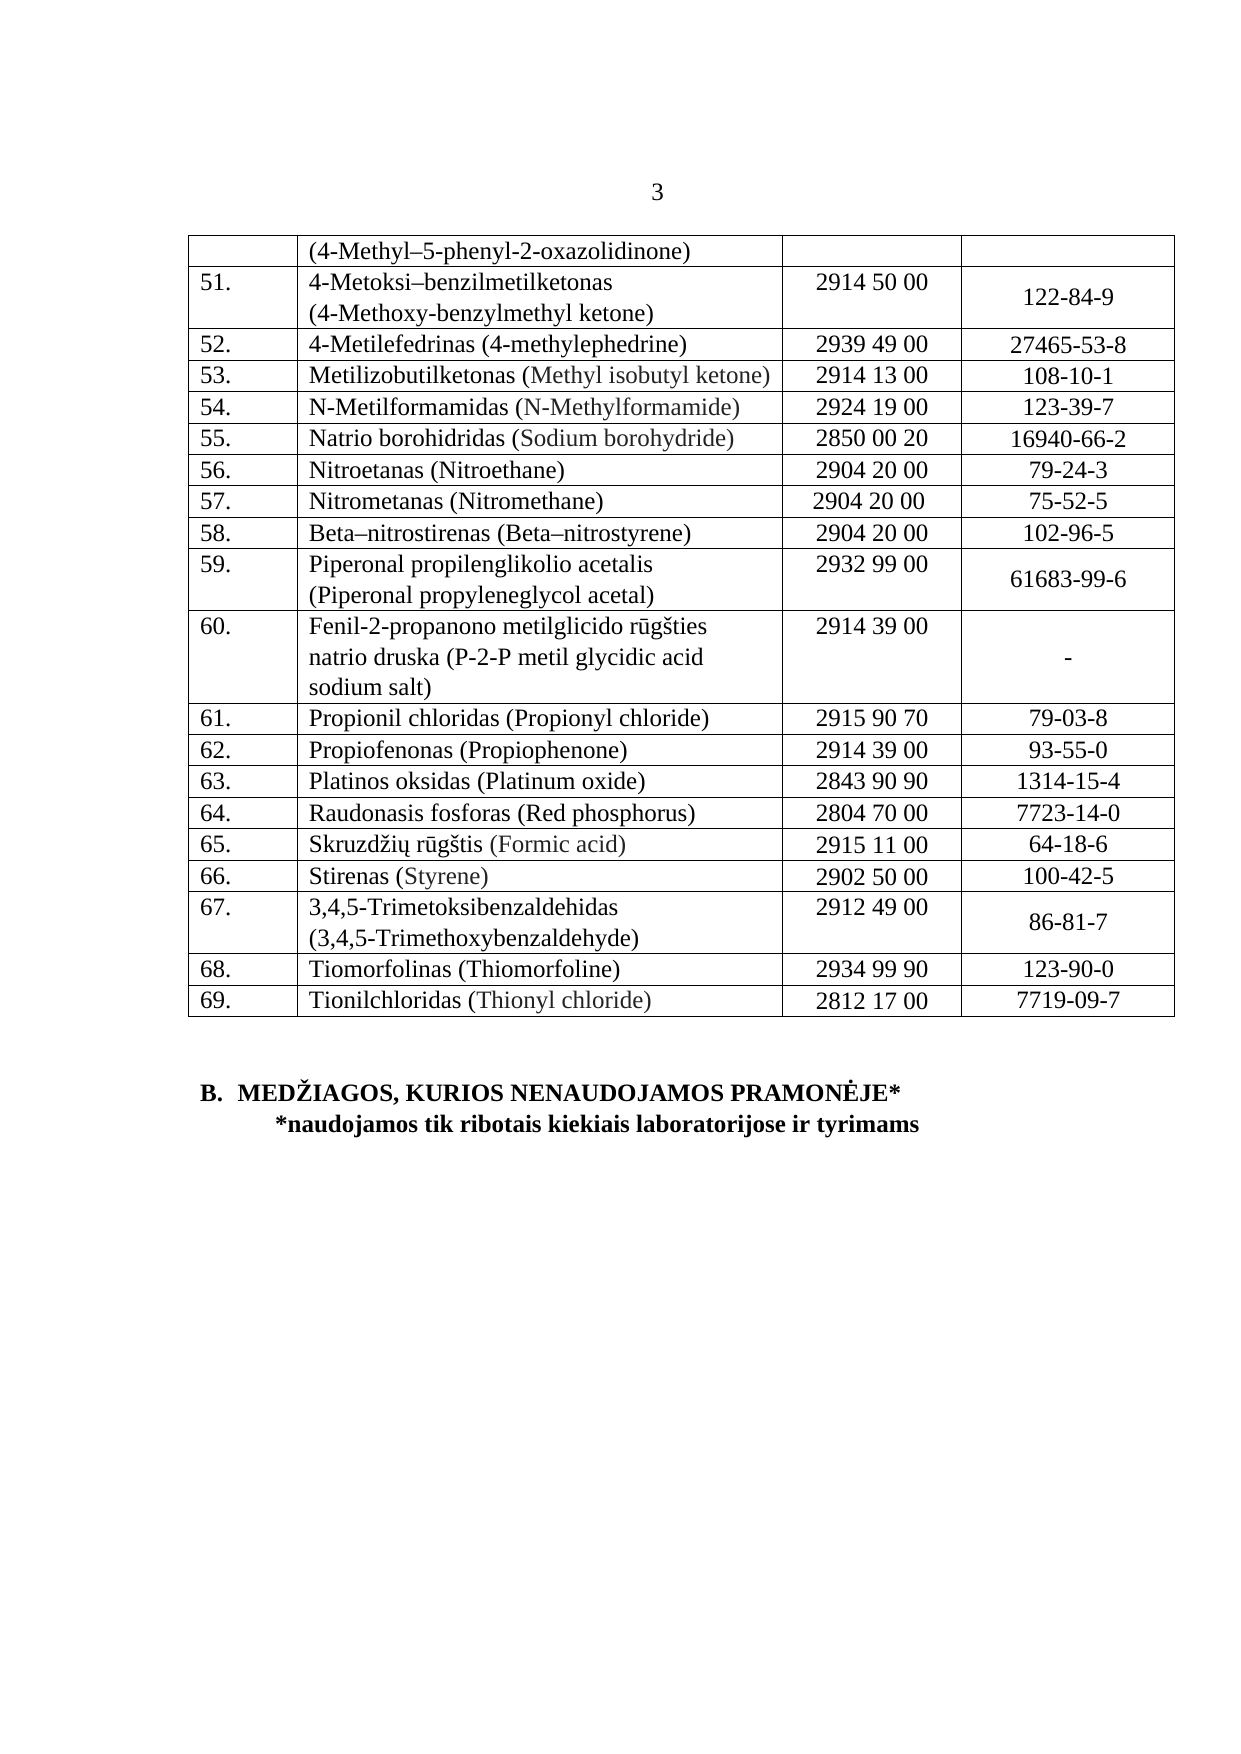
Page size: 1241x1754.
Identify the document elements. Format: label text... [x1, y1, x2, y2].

table_cell 62. [189, 735, 297, 765]
table_cell 57. [189, 486, 297, 517]
table_cell - [962, 611, 1174, 702]
table_cell [783, 236, 961, 266]
table_cell Skruzdžių rūgštis (Formic acid) [298, 829, 782, 860]
table_cell 63. [189, 766, 297, 797]
table_cell 75-52-5 [962, 486, 1174, 517]
table_cell 2914 13 00 [783, 361, 961, 391]
table_cell 66. [189, 861, 297, 891]
table_cell 2904 20 00 [783, 486, 961, 517]
table_cell Nitrometanas (Nitromethane) [298, 486, 782, 517]
table_cell 2902 50 00 [783, 861, 961, 891]
table_cell 68. [189, 954, 297, 984]
table_cell 122-84-9 [962, 267, 1174, 328]
table_cell 2904 20 00 [783, 518, 961, 548]
table_cell Tionilchloridas (Thionyl chloride) [298, 986, 782, 1016]
table_cell 2924 19 00 [783, 392, 961, 422]
table_cell 2939 49 00 [783, 329, 961, 359]
table_cell 69. [189, 986, 297, 1016]
table_cell 79-24-3 [962, 455, 1174, 485]
table_cell Natrio borohidridas (Sodium borohydride) [298, 424, 782, 454]
table_cell 16940-66-2 [962, 424, 1174, 454]
table_cell Nitroetanas (Nitroethane) [298, 455, 782, 485]
table_cell 123-90-0 [962, 954, 1174, 984]
table_cell 102-96-5 [962, 518, 1174, 548]
text B. MEDŽIAGOS, KURIOS NENAUDOJAMOS PRAMONĖJE* [200, 1078, 1152, 1107]
table_cell 2914 39 00 [783, 735, 961, 765]
table_cell 2904 20 00 [783, 455, 961, 485]
table_cell 60. [189, 611, 297, 702]
table_cell 2932 99 00 [783, 549, 961, 610]
table_cell 93-55-0 [962, 735, 1174, 765]
table_cell Raudonasis fosforas (Red phosphorus) [298, 798, 782, 828]
table_cell Platinos oksidas (Platinum oxide) [298, 766, 782, 797]
table_cell 2914 50 00 [783, 267, 961, 328]
table_cell 27465-53-8 [962, 329, 1174, 359]
table_cell 7719-09-7 [962, 986, 1174, 1016]
table_cell 53. [189, 361, 297, 391]
text *naudojamos tik ribotais kiekiais laboratorijose ir tyrimams [275, 1109, 1152, 1138]
table_cell 67. [189, 892, 297, 953]
table_cell 2843 90 90 [783, 766, 961, 797]
table_cell Tiomorfolinas (Thiomorfoline) [298, 954, 782, 984]
table_cell 65. [189, 829, 297, 860]
table_cell 58. [189, 518, 297, 548]
table_cell 54. [189, 392, 297, 422]
table_cell 100-42-5 [962, 861, 1174, 891]
table_cell 2912 49 00 [783, 892, 961, 953]
table_cell [189, 236, 297, 266]
table_cell 2934 99 90 [783, 954, 961, 984]
table_cell 61683-99-6 [962, 549, 1174, 610]
table_cell Metilizobutilketonas (Methyl isobutyl ketone) [298, 361, 782, 391]
table_cell 2804 70 00 [783, 798, 961, 828]
table_cell Beta–nitrostirenas (Beta–nitrostyrene) [298, 518, 782, 548]
table_cell N-Metilformamidas (N-Methylformamide) [298, 392, 782, 422]
table_cell 4-Metilefedrinas (4-methylephedrine) [298, 329, 782, 359]
table_cell Fenil-2-propanono metilglicido rūgšties natrio druska (P-2-P metil glycidic acid sodium salt) [298, 611, 782, 702]
table_cell Propiofenonas (Propiophenone) [298, 735, 782, 765]
table_cell 2914 39 00 [783, 611, 961, 702]
table_cell 7723-14-0 [962, 798, 1174, 828]
table_cell 59. [189, 549, 297, 610]
table_cell 2915 90 70 [783, 704, 961, 734]
table_cell [962, 236, 1174, 266]
table_cell Piperonal propilenglikolio acetalis (Piperonal propyleneglycol acetal) [298, 549, 782, 610]
table_cell 56. [189, 455, 297, 485]
table_cell 52. [189, 329, 297, 359]
table_cell 108-10-1 [962, 361, 1174, 391]
table_cell 2812 17 00 [783, 986, 961, 1016]
table_cell 64. [189, 798, 297, 828]
table_cell 51. [189, 267, 297, 328]
table_cell 55. [189, 424, 297, 454]
table_cell Stirenas (Styrene) [298, 861, 782, 891]
table_cell (4-Methyl–5-phenyl-2-oxazolidinone) [298, 236, 782, 266]
table_cell 2915 11 00 [783, 829, 961, 860]
table_cell 61. [189, 704, 297, 734]
table_cell 64-18-6 [962, 829, 1174, 860]
table_cell 4-Metoksi–benzilmetilketonas (4-Methoxy-benzylmethyl ketone) [298, 267, 782, 328]
table_cell Propionil chloridas (Propionyl chloride) [298, 704, 782, 734]
table_cell 2850 00 20 [783, 424, 961, 454]
table_cell 1314-15-4 [962, 766, 1174, 797]
table_cell 123-39-7 [962, 392, 1174, 422]
table_cell 79-03-8 [962, 704, 1174, 734]
table_cell 3,4,5-Trimetoksibenzaldehidas (3,4,5-Trimethoxybenzaldehyde) [298, 892, 782, 953]
table_cell 86-81-7 [962, 892, 1174, 953]
